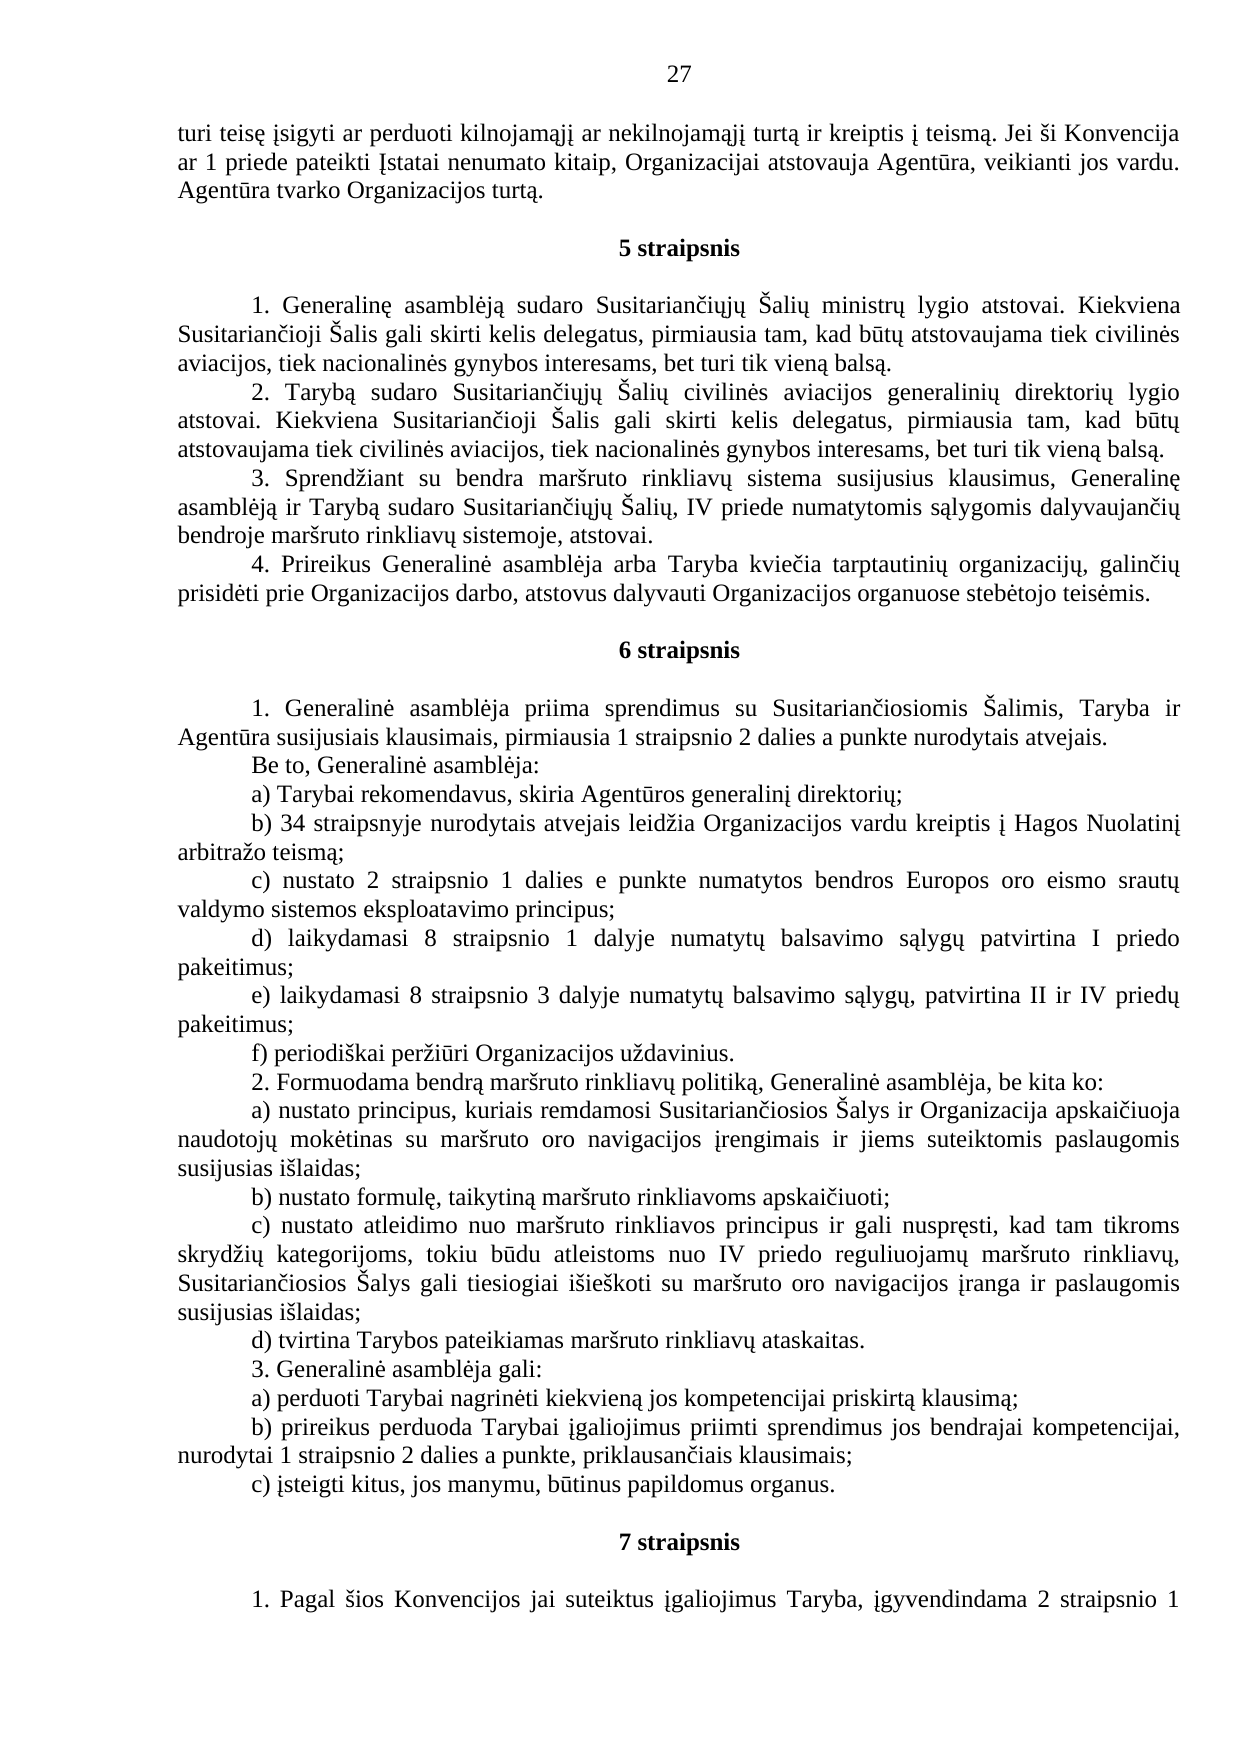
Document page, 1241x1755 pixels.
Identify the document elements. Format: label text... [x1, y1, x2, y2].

text 4. Prireikus Generalinė asamblėja arba Taryba kviečia tarptautinių organizacijų, galinčių prisidėti prie Organizacijos darbo, atstovus dalyvauti Organizacijos organuose stebėtojo teisėmis. [177, 549, 1181, 607]
text f) periodiškai peržiūri Organizacijos uždavinius. [177, 1038, 1181, 1067]
text Be to, Generalinė asamblėja: [177, 751, 1181, 779]
text a) Tarybai rekomendavus, skiria Agentūros generalinį direktorių; [177, 779, 1181, 808]
text c) nustato 2 straipsnio 1 dalies e punkte numatytos bendros Europos oro eismo srautų valdymo sistemos eksploatavimo principus; [177, 866, 1181, 923]
text 1. Pagal šios Konvencijos jai suteiktus įgaliojimus Taryba, įgyvendindama 2 straipsnio 1 [177, 1584, 1181, 1613]
text d) laikydamasi 8 straipsnio 1 dalyje numatytų balsavimo sąlygų patvirtina I priedo pakeitimus; [177, 923, 1181, 981]
text 5 straipsnis [177, 233, 1181, 262]
text 1. Generalinė asamblėja priima sprendimus su Susitariančiosiomis Šalimis, Taryba ir Agentūra susijusiais klausimais, pirmiausia 1 straipsnio 2 dalies a punkte nurodytais atvejais. [177, 693, 1181, 751]
text b) nustato formulę, taikytiną maršruto rinkliavoms apskaičiuoti; [177, 1182, 1181, 1211]
text b) prireikus perduoda Tarybai įgaliojimus priimti sprendimus jos bendrajai kompetencijai, nurodytai 1 straipsnio 2 dalies a punkte, priklausančiais klausimais; [177, 1412, 1181, 1469]
text 6 straipsnis [177, 636, 1181, 664]
text a) nustato principus, kuriais remdamosi Susitariančiosios Šalys ir Organizacija apskaičiuoja naudotojų mokėtinas su maršruto oro navigacijos įrengimais ir jiems suteiktomis paslaugomis susijusias išlaidas; [177, 1096, 1181, 1182]
text b) 34 straipsnyje nurodytais atvejais leidžia Organizacijos vardu kreiptis į Hagos Nuolatinį arbitražo teismą; [177, 808, 1181, 866]
text c) nustato atleidimo nuo maršruto rinkliavos principus ir gali nuspręsti, kad tam tikroms skrydžių kategorijoms, tokiu būdu atleistoms nuo IV priedo reguliuojamų maršruto rinkliavų, Susitariančiosios Šalys gali tiesiogiai išieškoti su maršruto oro navigacijos įranga ir paslaugomis susijusias išlaidas; [177, 1211, 1181, 1326]
text c) įsteigti kitus, jos manymu, būtinus papildomus organus. [177, 1469, 1181, 1498]
text 1. Generalinę asamblėją sudaro Susitariančiųjų Šalių ministrų lygio atstovai. Kiekviena Susitariančioji Šalis gali skirti kelis delegatus, pirmiausia tam, kad būtų atstovaujama tiek civilinės aviacijos, tiek nacionalinės gynybos interesams, bet turi tik vieną balsą. [177, 291, 1181, 377]
text 7 straipsnis [177, 1527, 1181, 1556]
text 2. Tarybą sudaro Susitariančiųjų Šalių civilinės aviacijos generalinių direktorių lygio atstovai. Kiekviena Susitariančioji Šalis gali skirti kelis delegatus, pirmiausia tam, kad būtų atstovaujama tiek civilinės aviacijos, tiek nacionalinės gynybos interesams, bet turi tik vieną balsą. [177, 377, 1181, 463]
text 3. Generalinė asamblėja gali: [177, 1354, 1181, 1383]
text 3. Sprendžiant su bendra maršruto rinkliavų sistema susijusius klausimus, Generalinę asamblėją ir Tarybą sudaro Susitariančiųjų Šalių, IV priede numatytomis sąlygomis dalyvaujančių bendroje maršruto rinkliavų sistemoje, atstovai. [177, 463, 1181, 549]
text turi teisę įsigyti ar perduoti kilnojamąjį ar nekilnojamąjį turtą ir kreiptis į teismą. Jei ši Konvencija ar 1 priede pateikti Įstatai nenumato kitaip, Organizacijai atstovauja Agentūra, veikianti jos vardu. Agentūra tvarko Organizacijos turtą. [177, 118, 1181, 204]
text a) perduoti Tarybai nagrinėti kiekvieną jos kompetencijai priskirtą klausimą; [177, 1383, 1181, 1412]
text 2. Formuodama bendrą maršruto rinkliavų politiką, Generalinė asamblėja, be kita ko: [177, 1067, 1181, 1096]
text d) tvirtina Tarybos pateikiamas maršruto rinkliavų ataskaitas. [177, 1326, 1181, 1354]
text e) laikydamasi 8 straipsnio 3 dalyje numatytų balsavimo sąlygų, patvirtina II ir IV priedų pakeitimus; [177, 981, 1181, 1038]
